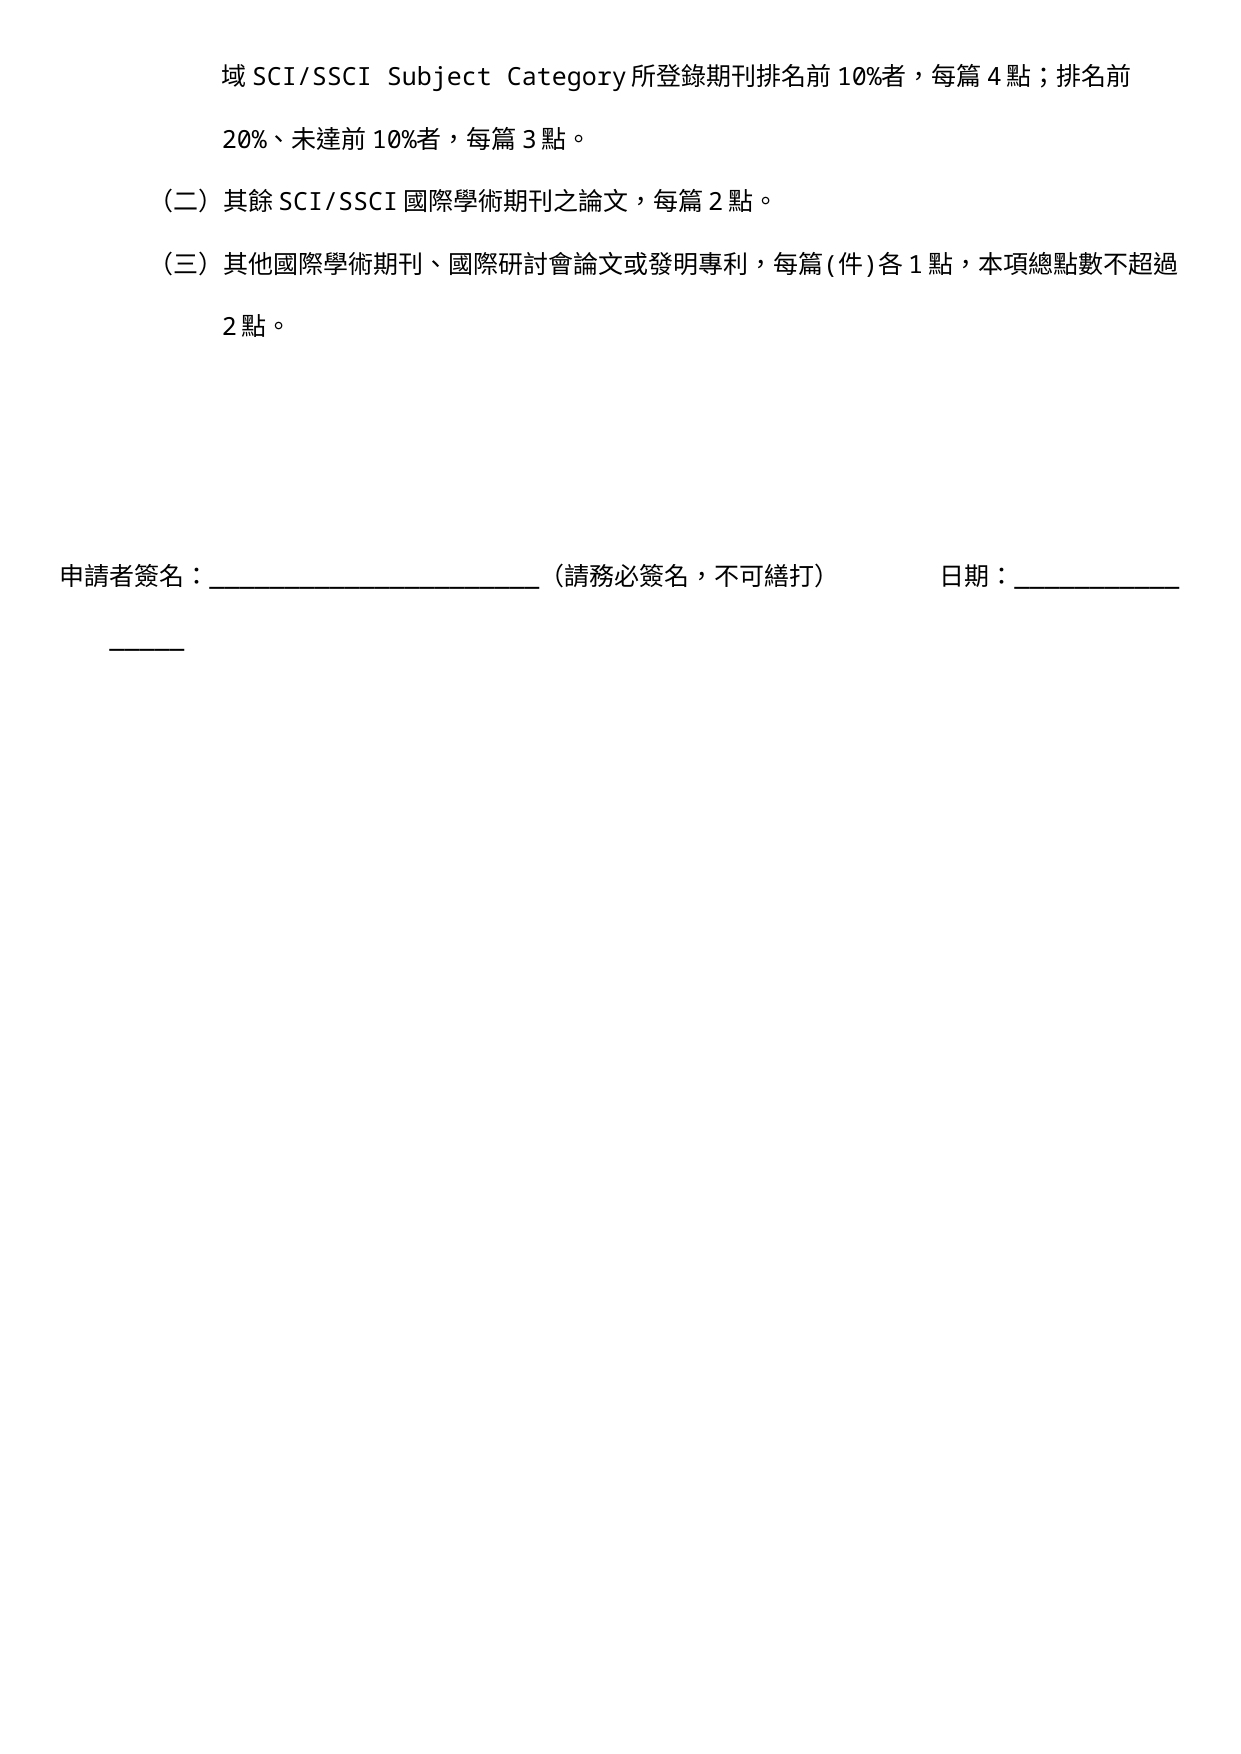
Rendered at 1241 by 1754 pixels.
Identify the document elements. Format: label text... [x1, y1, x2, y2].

text 域SCI/SSCI Subject Category所登錄期刊排名前10%者，每篇4點；排名前20%、未達前10%者，每篇3點。 [148, 33, 1181, 158]
text （三）其他國際學術期刊、國際研討會論文或發明專利，每篇(件)各1點，本項總點數不超過2點。 [148, 221, 1181, 346]
text 申請者簽名：______________________（請務必簽名，不可繕打） 日期：________________ [59, 533, 1181, 658]
text （二）其餘SCI/SSCI國際學術期刊之論文，每篇2點。 [148, 158, 1181, 221]
